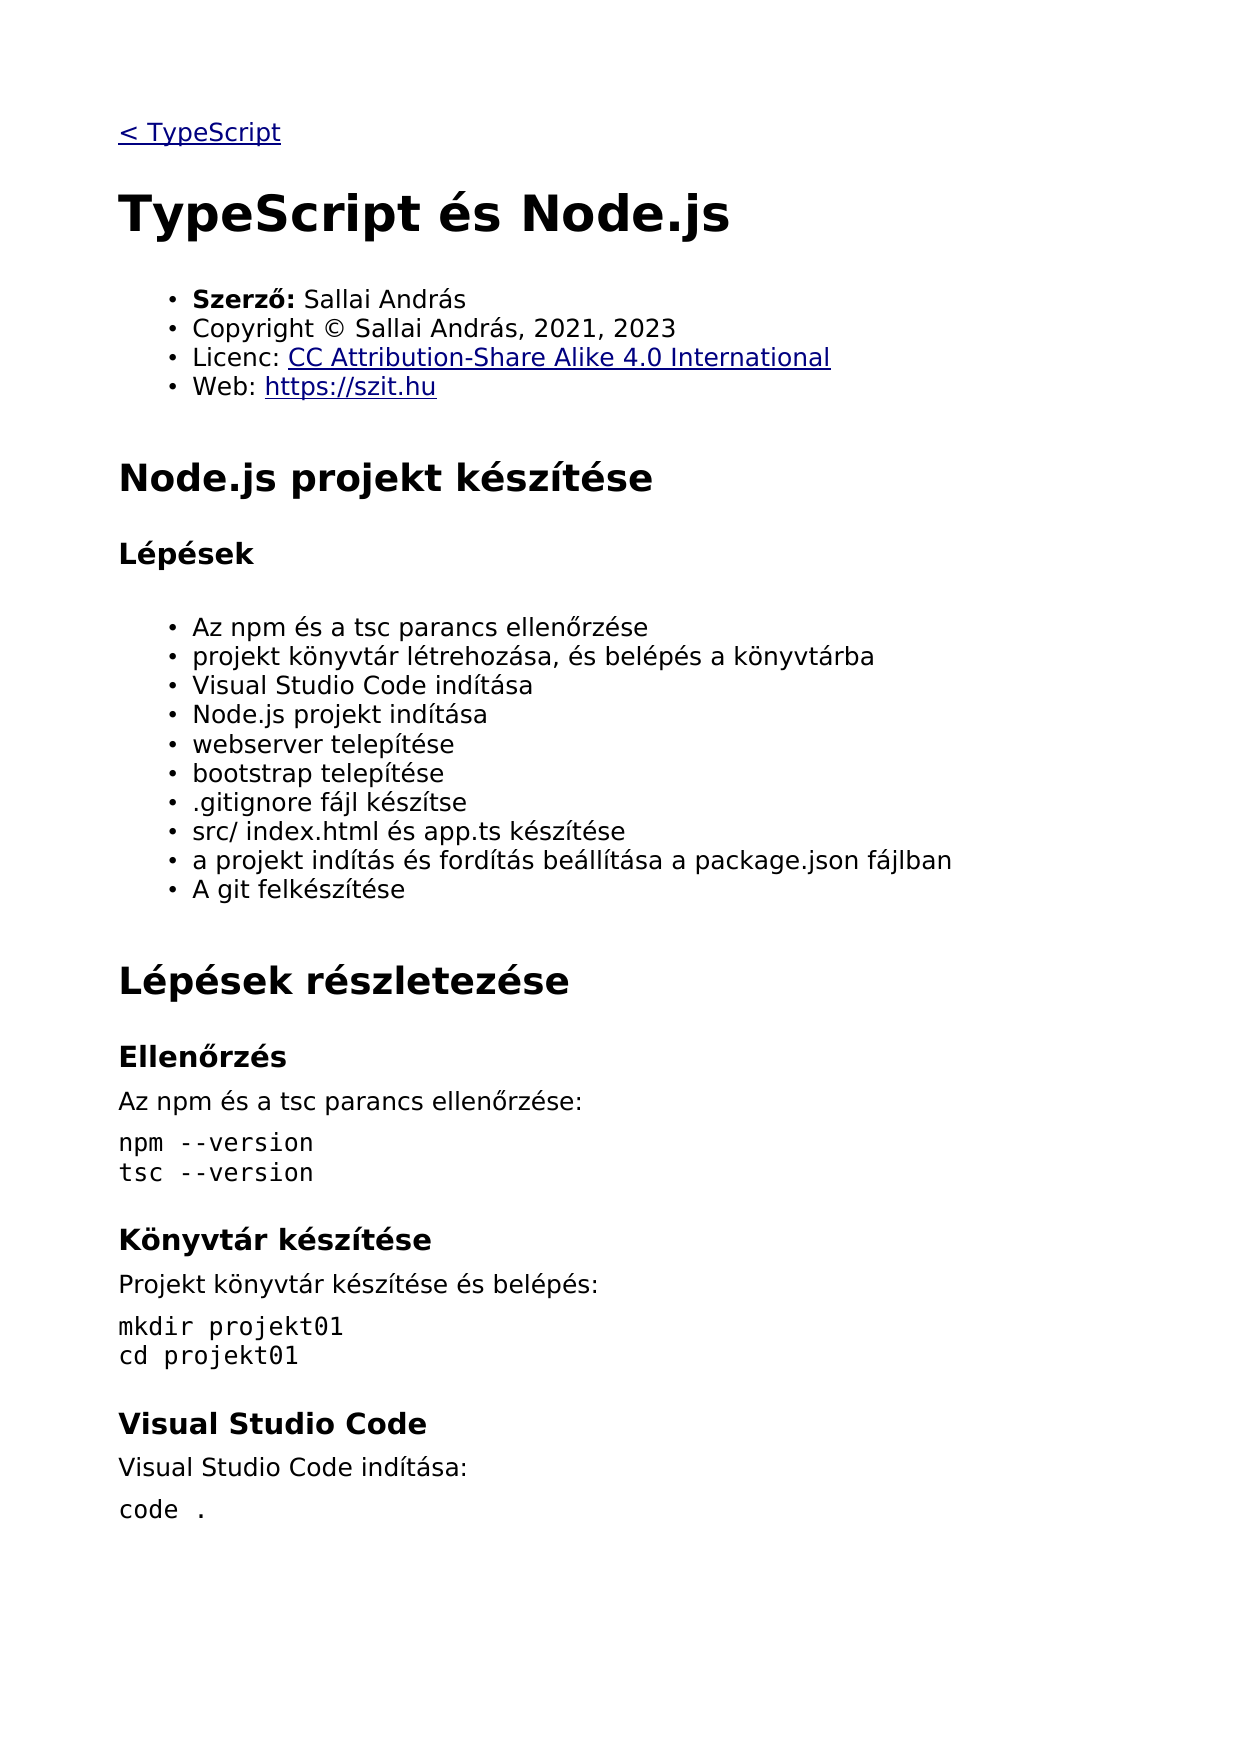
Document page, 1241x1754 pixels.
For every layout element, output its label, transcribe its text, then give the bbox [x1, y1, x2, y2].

list Licenc: CC Attribution-Share Alike 4.0 International [177, 343, 1122, 372]
text Visual Studio Code indítása: [118, 1453, 1122, 1483]
list src/ index.html és app.ts készítése [177, 817, 1122, 847]
subtitle Lépések részletezése [118, 959, 1122, 1003]
subtitle Node.js projekt készítése [118, 456, 1122, 500]
list .gitignore fájl készítse [177, 788, 1122, 817]
list Szerző: Sallai András [177, 285, 1122, 314]
subtitle Lépések [118, 537, 1122, 571]
subtitle TypeScript és Node.js [118, 185, 1122, 243]
list projekt könyvtár létrehozása, és belépés a könyvtárba [177, 642, 1122, 672]
text code . [118, 1495, 1122, 1524]
list Web: https://szit.hu [177, 372, 1122, 402]
text < TypeScript [118, 118, 1122, 147]
list Node.js projekt indítása [177, 701, 1122, 730]
subtitle Visual Studio Code [118, 1407, 1122, 1441]
text Projekt könyvtár készítése és belépés: [118, 1270, 1122, 1299]
subtitle Könyvtár készítése [118, 1224, 1122, 1258]
list webserver telepítése [177, 730, 1122, 759]
text Az npm és a tsc parancs ellenőrzése: [118, 1087, 1122, 1116]
list Az npm és a tsc parancs ellenőrzése [177, 613, 1122, 642]
subtitle Ellenőrzés [118, 1041, 1122, 1074]
list A git felkészítése [177, 876, 1122, 905]
text npm --version tsc --version [118, 1129, 1122, 1187]
text mkdir projekt01 cd projekt01 [118, 1312, 1122, 1370]
list bootstrap telepítése [177, 759, 1122, 788]
list Copyright © Sallai András, 2021, 2023 [177, 314, 1122, 343]
list Visual Studio Code indítása [177, 672, 1122, 701]
list a projekt indítás és fordítás beállítása a package.json fájlban [177, 847, 1122, 876]
